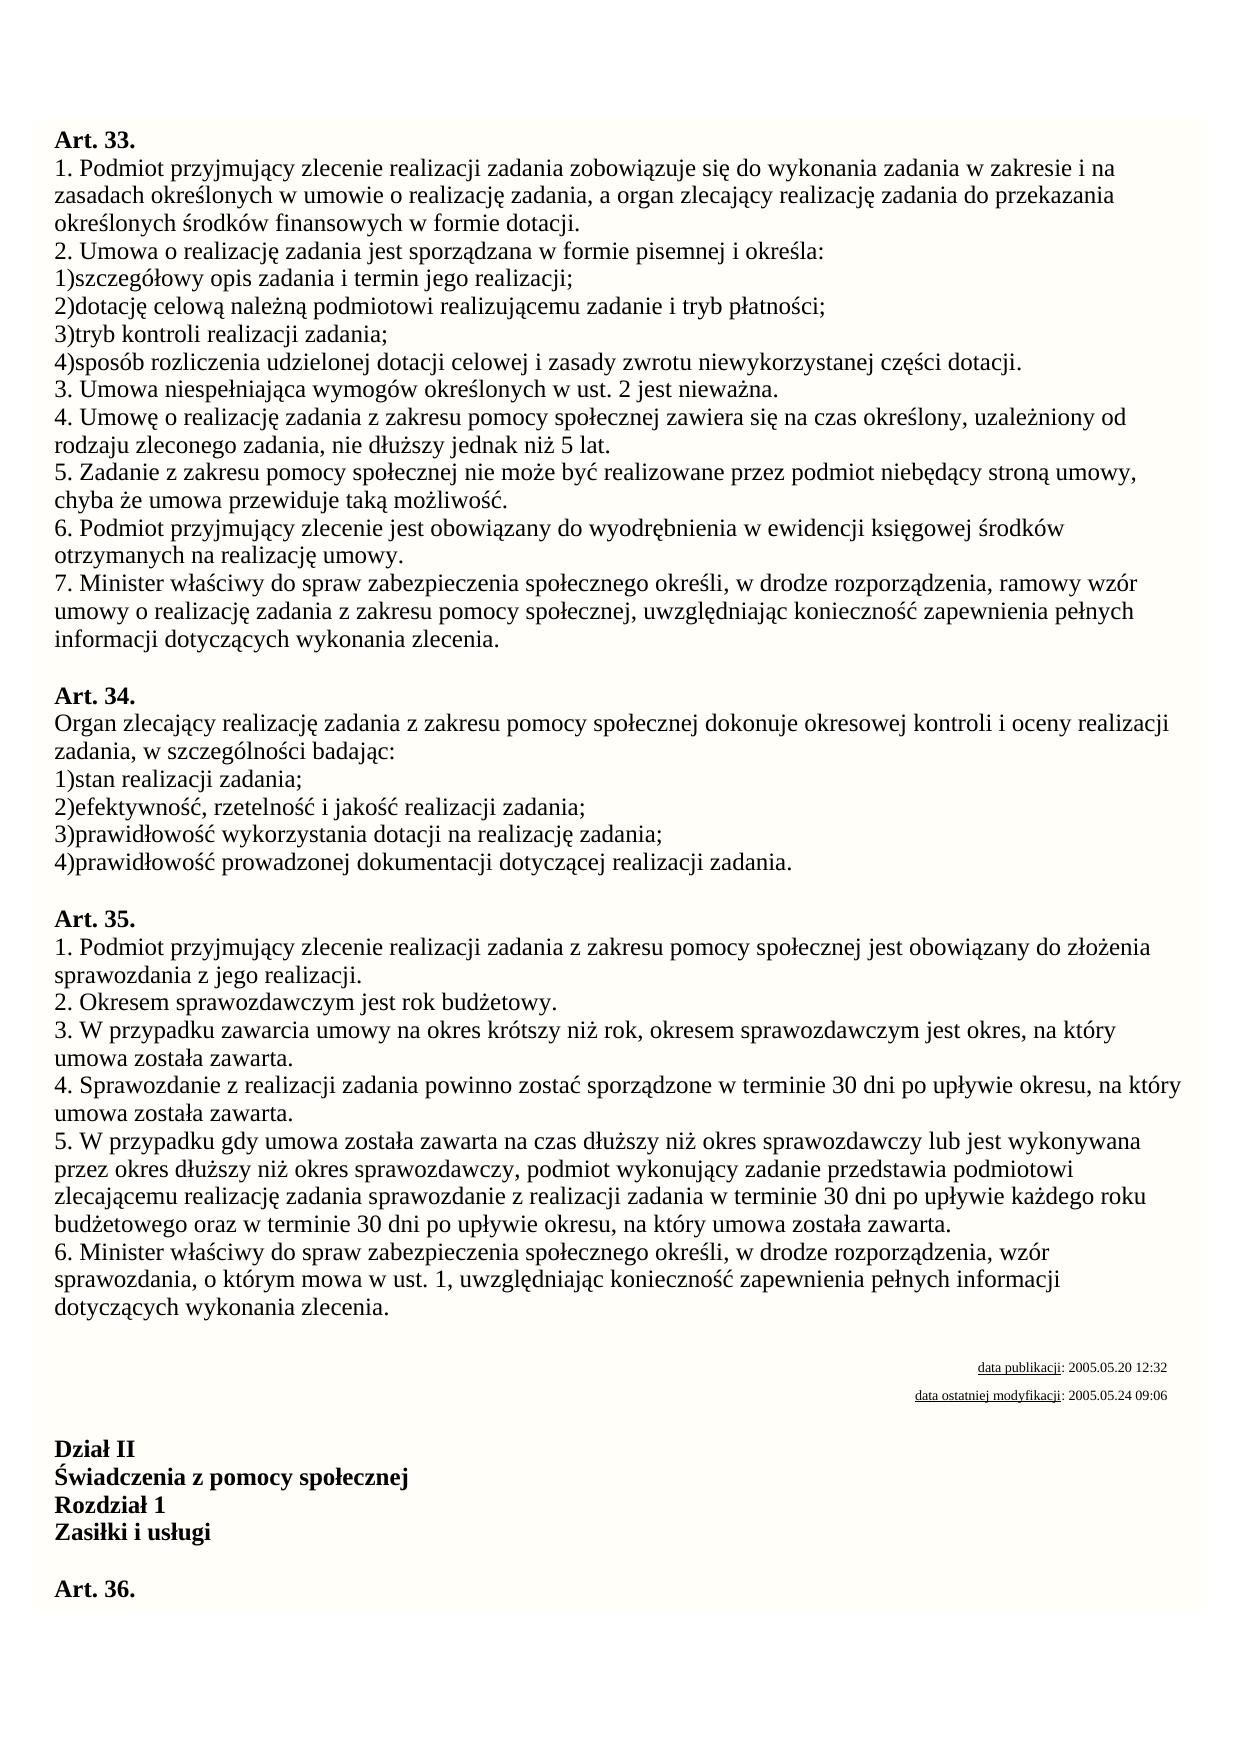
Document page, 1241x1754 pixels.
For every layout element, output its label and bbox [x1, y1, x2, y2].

table_header [1194, 118, 1200, 1611]
table_header [34, 118, 40, 1611]
table_header [40, 118, 46, 1611]
table_header [1200, 118, 1206, 1611]
